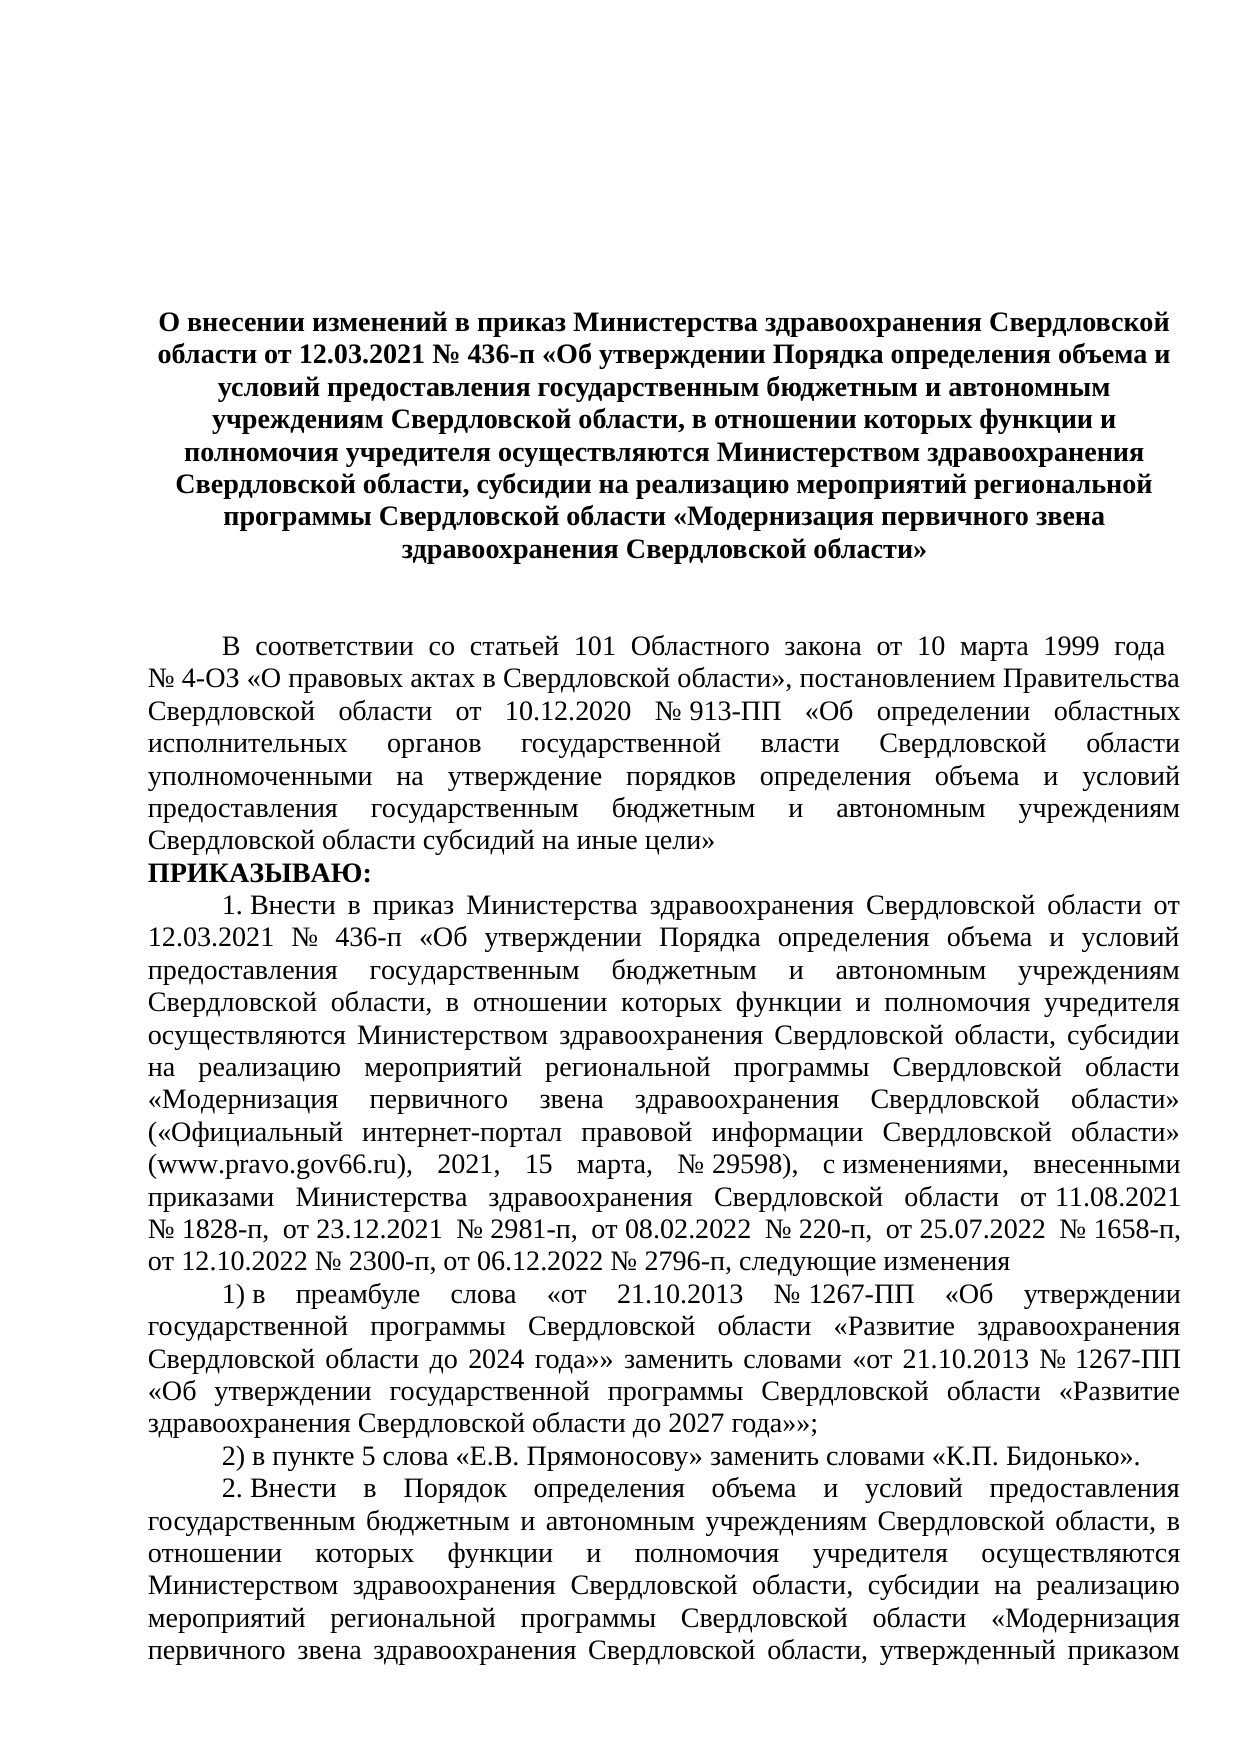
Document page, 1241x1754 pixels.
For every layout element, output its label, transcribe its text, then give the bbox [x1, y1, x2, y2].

text 2) в пункте 5 слова «Е.В. Прямоносову» заменить словами «К.П. Бидонько». [148, 1439, 1181, 1471]
text В соответствии со статьей 101 Областного закона от 10 марта 1999 года № 4-ОЗ «О правовых актах в Свердловской области», постановлением Правительства Свердловской области от 10.12.2020 № 913-ПП «Об определении областных исполнительных органов государственной власти Свердловской области уполномоченными на утверждение порядков определения объема и условий предоставления государственным бюджетным и автономным учреждениям Свердловской области субсидий на иные цели» [148, 629, 1181, 856]
text О внесении изменений в приказ Министерства здравоохранения Свердловской области от 12.03.2021 № 436-п «Об утверждении Порядка определения объема и условий предоставления государственным бюджетным и автономным учреждениям Свердловской области, в отношении которых функции и полномочия учредителя осуществляются Министерством здравоохранения Свердловской области, субсидии на реализацию мероприятий региональной программы Свердловской области «Модернизация первичного звена здравоохранения Свердловской области» [148, 305, 1181, 564]
text 1. Внести в приказ Министерства здравоохранения Свердловской области от 12.03.2021 № 436-п «Об утверждении Порядка определения объема и условий предоставления государственным бюджетным и автономным учреждениям Свердловской области, в отношении которых функции и полномочия учредителя осуществляются Министерством здравоохранения Свердловской области, субсидии на реализацию мероприятий региональной программы Свердловской области «Модернизация первичного звена здравоохранения Свердловской области» («Официальный интернет-портал правовой информации Свердловской области» (www.pravo.gov66.ru), 2021, 15 марта, № 29598), с изменениями, внесенными приказами Министерства здравоохранения Свердловской области от 11.08.2021 № 1828-п, от 23.12.2021 № 2981-п, от 08.02.2022 № 220-п, от 25.07.2022 № 1658-п, от 12.10.2022 № 2300-п, от 06.12.2022 № 2796-п, следующие изменения [148, 888, 1181, 1277]
text 1) в преамбуле слова «от 21.10.2013 № 1267-ПП «Об утверждении государственной программы Свердловской области «Развитие здравоохранения Свердловской области до 2024 года»» заменить словами «от 21.10.2013 № 1267-ПП «Об утверждении государственной программы Свердловской области «Развитие здравоохранения Свердловской области до 2027 года»»; [148, 1277, 1181, 1439]
text 2. Внести в Порядок определения объема и условий предоставления государственным бюджетным и автономным учреждениям Свердловской области, в отношении которых функции и полномочия учредителя осуществляются Министерством здравоохранения Свердловской области, субсидии на реализацию мероприятий региональной программы Свердловской области «Модернизация первичного звена здравоохранения Свердловской области, утвержденный приказом [148, 1471, 1181, 1666]
text ПРИКАЗЫВАЮ: [148, 856, 1181, 888]
